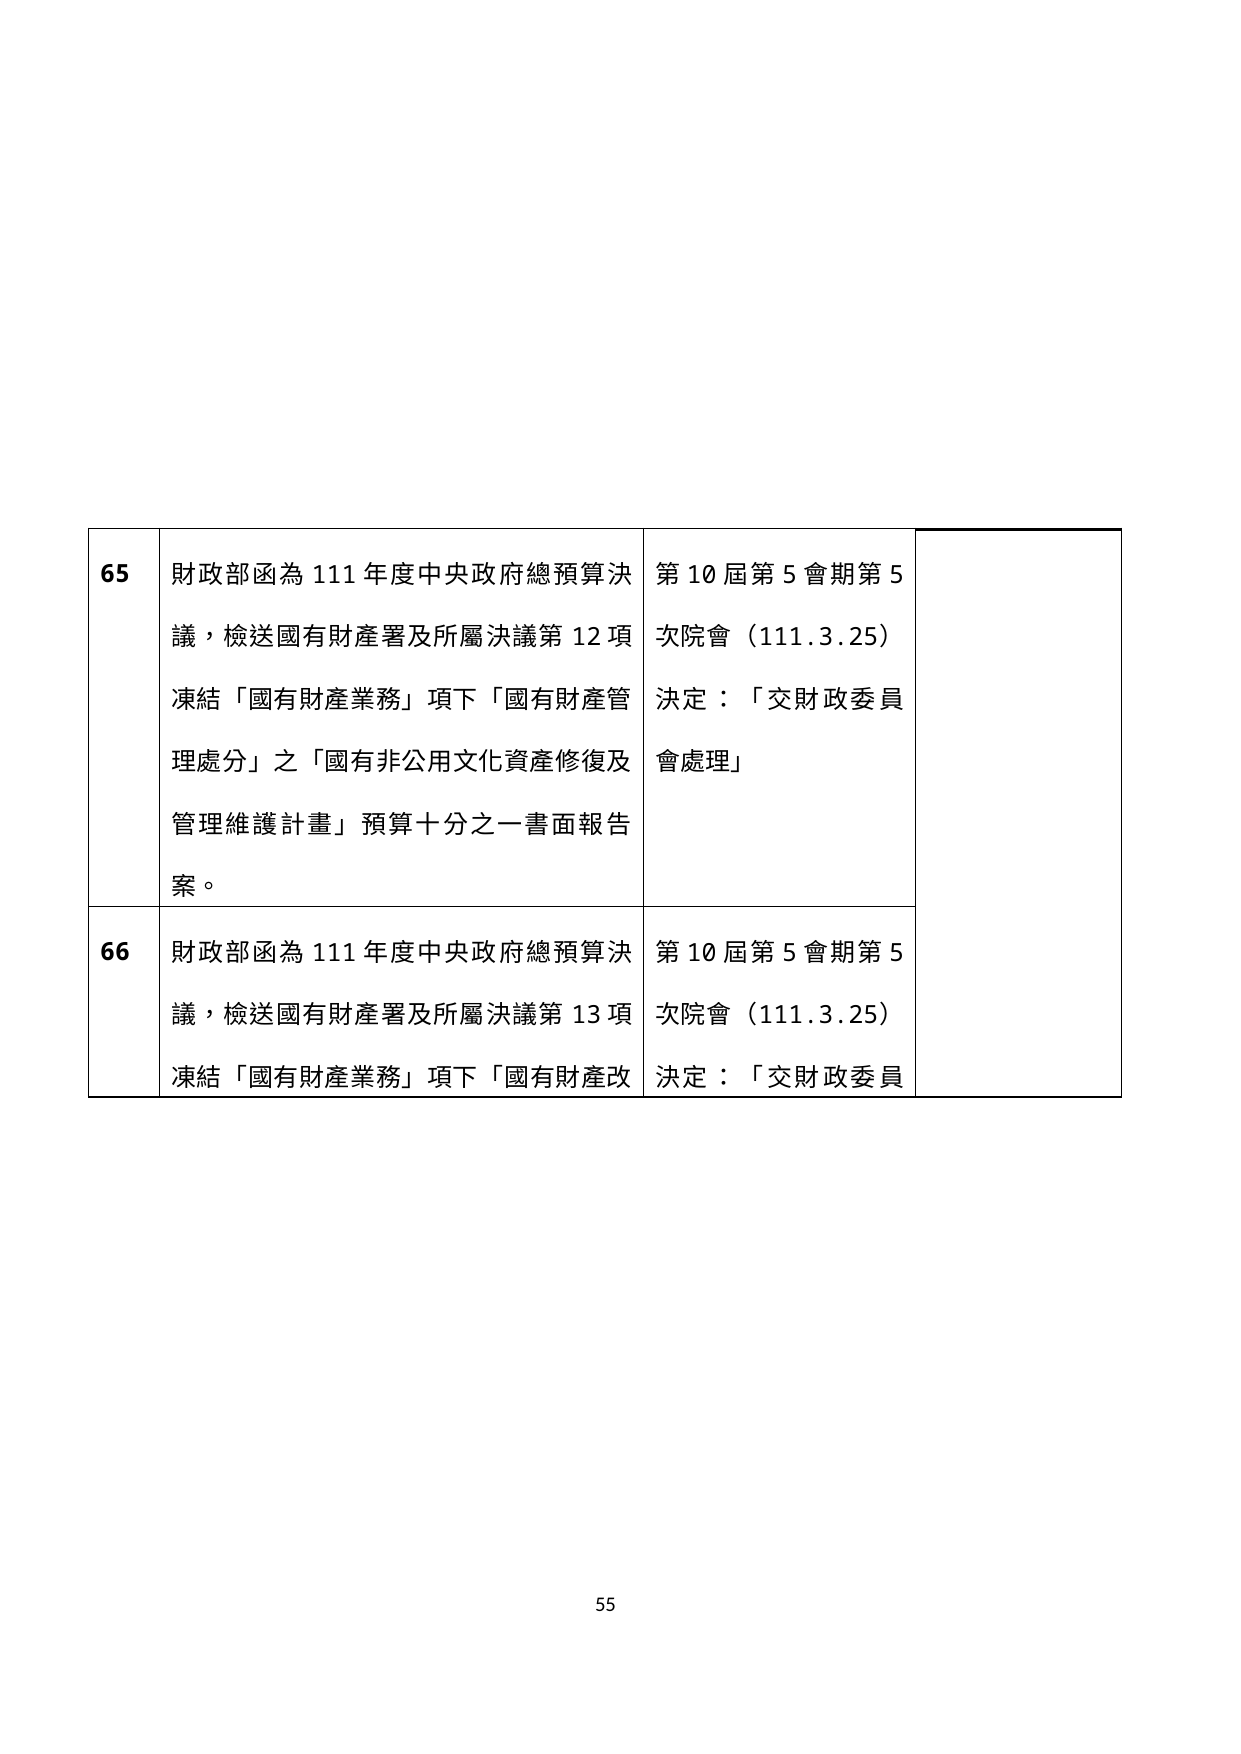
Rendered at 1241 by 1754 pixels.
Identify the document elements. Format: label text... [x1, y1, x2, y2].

table_cell [89, 907, 159, 1096]
table_cell [89, 529, 159, 906]
table_cell [916, 531, 1121, 1096]
table_cell 財政部函為111年度中央政府總預算決議，檢送國有財產署及所屬決議第13項凍結「國有財產業務」項下「國有財產改 [160, 907, 643, 1096]
table_cell 財政部函為111年度中央政府總預算決議，檢送國有財產署及所屬決議第12項凍結「國有財產業務」項下「國有財產管理處分」之「國有非公用文化資產修復及管理維護計畫」預算十分之一書面報告案。 [160, 529, 643, 906]
table_cell 第10屆第5會期第5次院會（111.3.25）決定：「交財政委員 [644, 907, 915, 1096]
table_cell 第10屆第5會期第5次院會（111.3.25）決定：「交財政委員會處理」 [644, 529, 915, 906]
